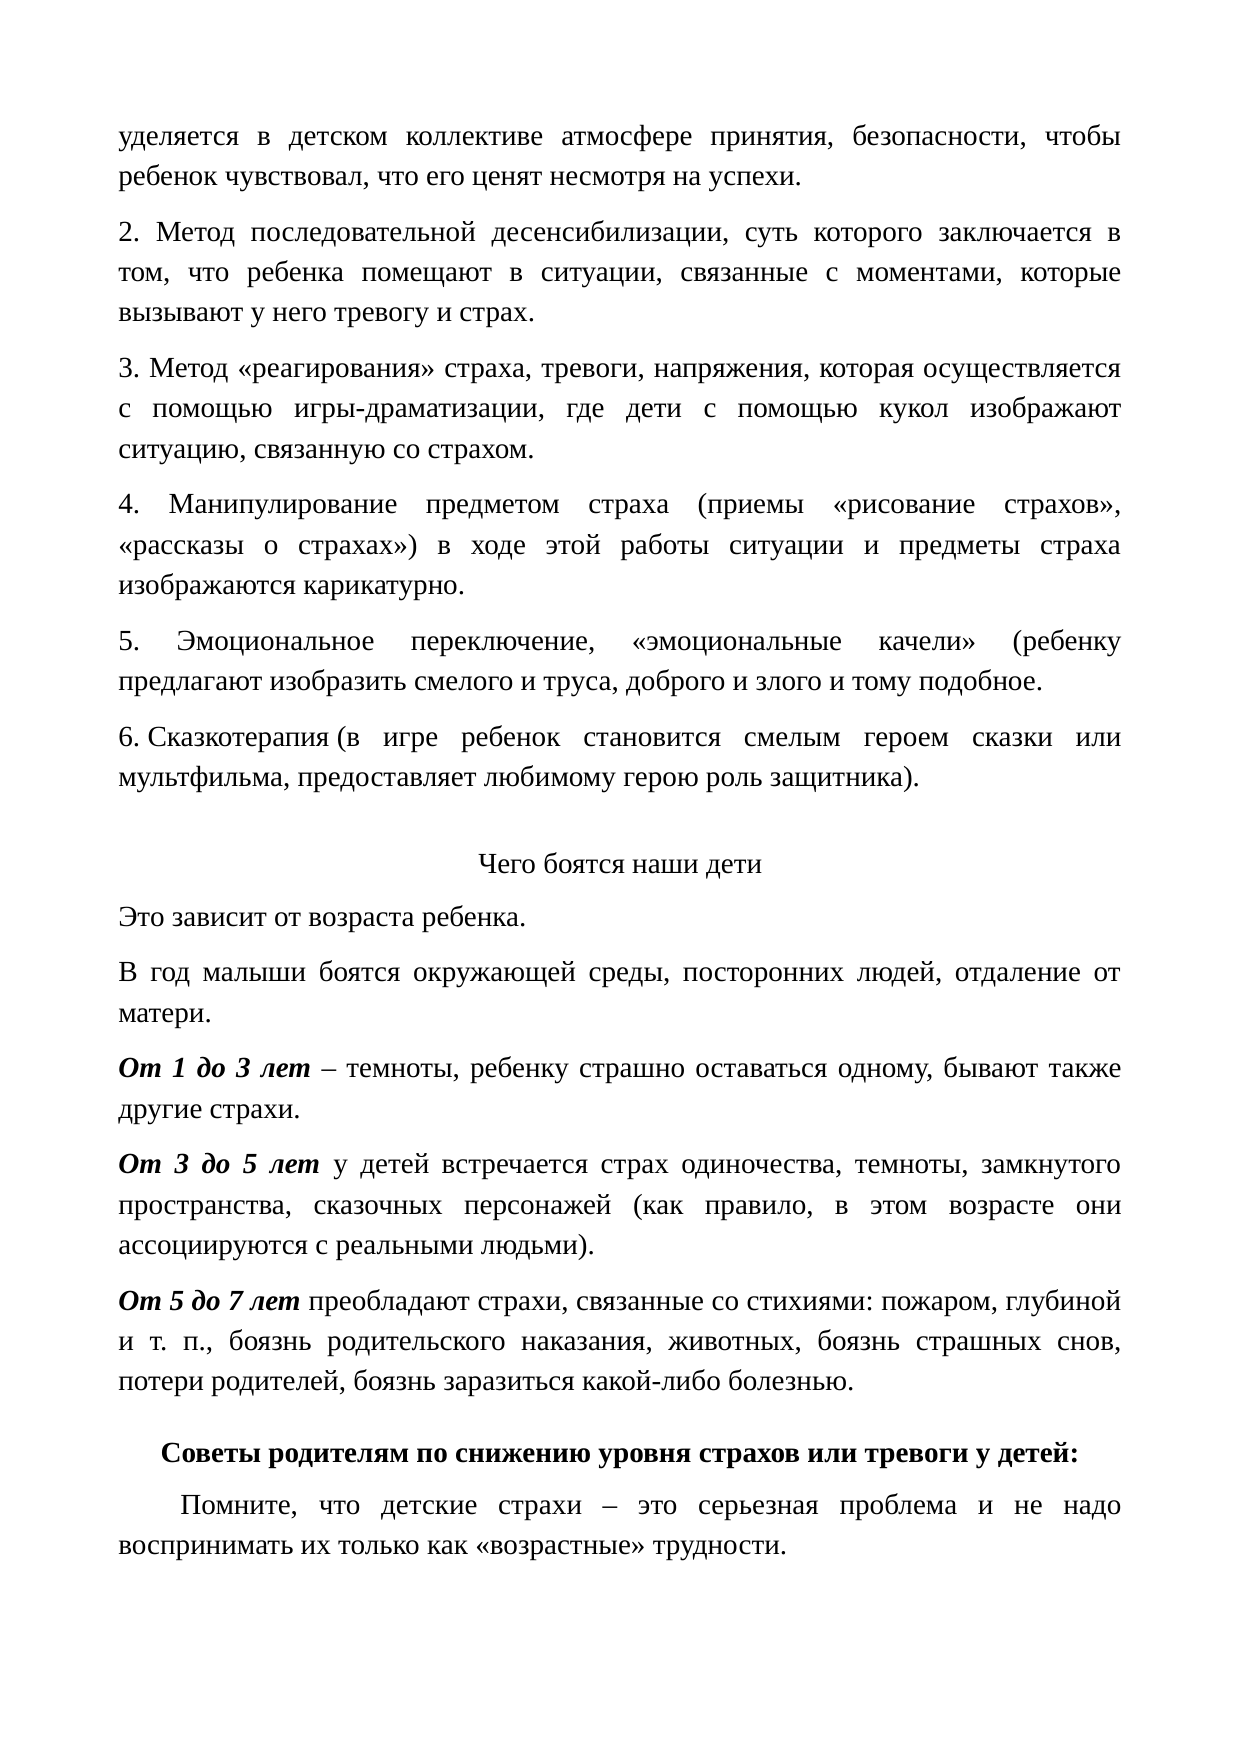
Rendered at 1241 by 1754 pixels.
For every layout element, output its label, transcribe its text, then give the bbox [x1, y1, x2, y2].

text 5. Эмоциональное переключение, «эмоциональные качели» (ребенку предлагают изобразить смелого и труса, доброго и злого и тому подобное. [118, 623, 1122, 697]
text В год малыши боятся окружающей среды, посторонних людей, отдаление от матери. [118, 954, 1122, 1028]
text 4. Манипулирование предметом страха (приемы «рисование страхов», «рассказы о страхах») в ходе этой работы ситуации и предметы страха изображаются карикатурно. [118, 487, 1122, 601]
text От 5 до 7 лет преобладают страхи, связанные со стихиями: пожаром, глубиной и т. п., боязнь родительского наказания, животных, боязнь страшных снов, потери родителей, боязнь заразиться какой-либо болезнью. [118, 1283, 1122, 1397]
subtitle Чего боятся наши дети [118, 846, 1122, 880]
subtitle Советы родителям по снижению уровня страхов или тревоги у детей: [118, 1435, 1122, 1468]
text уделяется в детском коллективе атмосфере принятия, безопасности, чтобы ребенок чувствовал, что его ценят несмотря на успехи. [118, 118, 1122, 192]
text Помните, что детские страхи – это серьезная проблема и не надо воспринимать их только как «возрастные» трудности. [118, 1487, 1122, 1561]
text От 1 до 3 лет – темноты, ребенку страшно оставаться одному, бывают также другие страхи. [118, 1051, 1122, 1124]
text От 3 до 5 лет у детей встречается страх одиночества, темноты, замкнутого пространства, сказочных персонажей (как правило, в этом возрасте они ассоциируются с реальными людьми). [118, 1147, 1122, 1261]
text Это зависит от возраста ребенка. [118, 899, 1122, 932]
text 3. Метод «реагирования» страха, тревоги, напряжения, которая осуществляется с помощью игры-драматизации, где дети с помощью кукол изображают ситуацию, связанную со страхом. [118, 350, 1122, 464]
text 6. Сказкотерапия (в игре ребенок становится смелым героем сказки или мультфильма, предоставляет любимому герою роль защитника). [118, 719, 1122, 793]
text 2. Метод последовательной десенсибилизации, суть которого заключается в том, что ребенка помещают в ситуации, связанные с моментами, которые вызывают у него тревогу и страх. [118, 214, 1122, 328]
